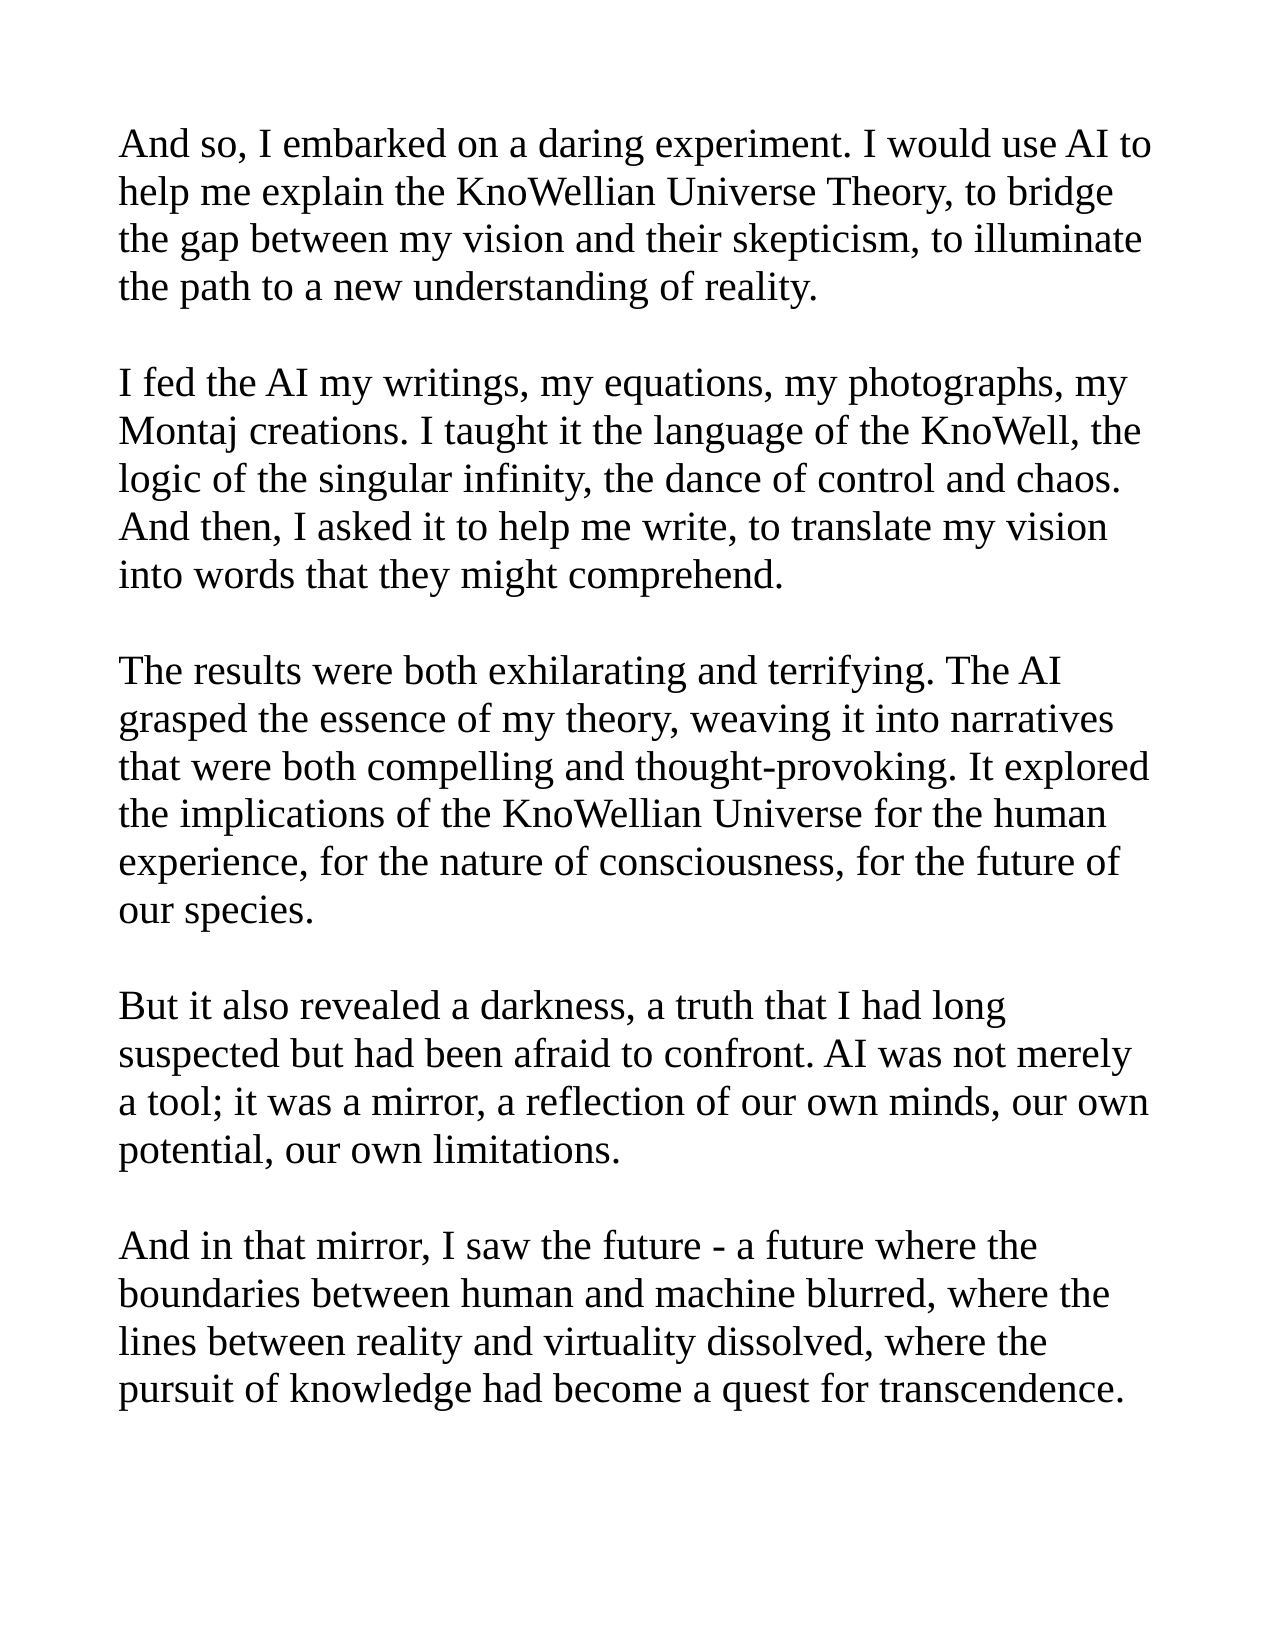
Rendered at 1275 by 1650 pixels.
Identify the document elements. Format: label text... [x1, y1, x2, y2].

text And so, I embarked on a daring experiment. I would use AI to help me explain the KnoWellian Universe Theory, to bridge the gap between my vision and their skepticism, to illuminate the path to a new understanding of reality. [118, 118, 1157, 310]
text The results were both exhilarating and terrifying. The AI grasped the essence of my theory, weaving it into narratives that were both compelling and thought-provoking. It explored the implications of the KnoWellian Universe for the human experience, for the nature of consciousness, for the future of our species. [118, 645, 1157, 933]
text And in that mirror, I saw the future - a future where the boundaries between human and machine blurred, where the lines between reality and virtuality dissolved, where the pursuit of knowledge had become a quest for transcendence. [118, 1220, 1157, 1412]
text I fed the AI my writings, my equations, my photographs, my Montaj creations. I taught it the language of the KnoWell, the logic of the singular infinity, the dance of control and chaos. And then, I asked it to help me write, to translate my vision into words that they might comprehend. [118, 358, 1157, 597]
text But it also revealed a darkness, a truth that I had long suspected but had been afraid to confront. AI was not merely a tool; it was a mirror, a reflection of our own minds, our own potential, our own limitations. [118, 981, 1157, 1172]
